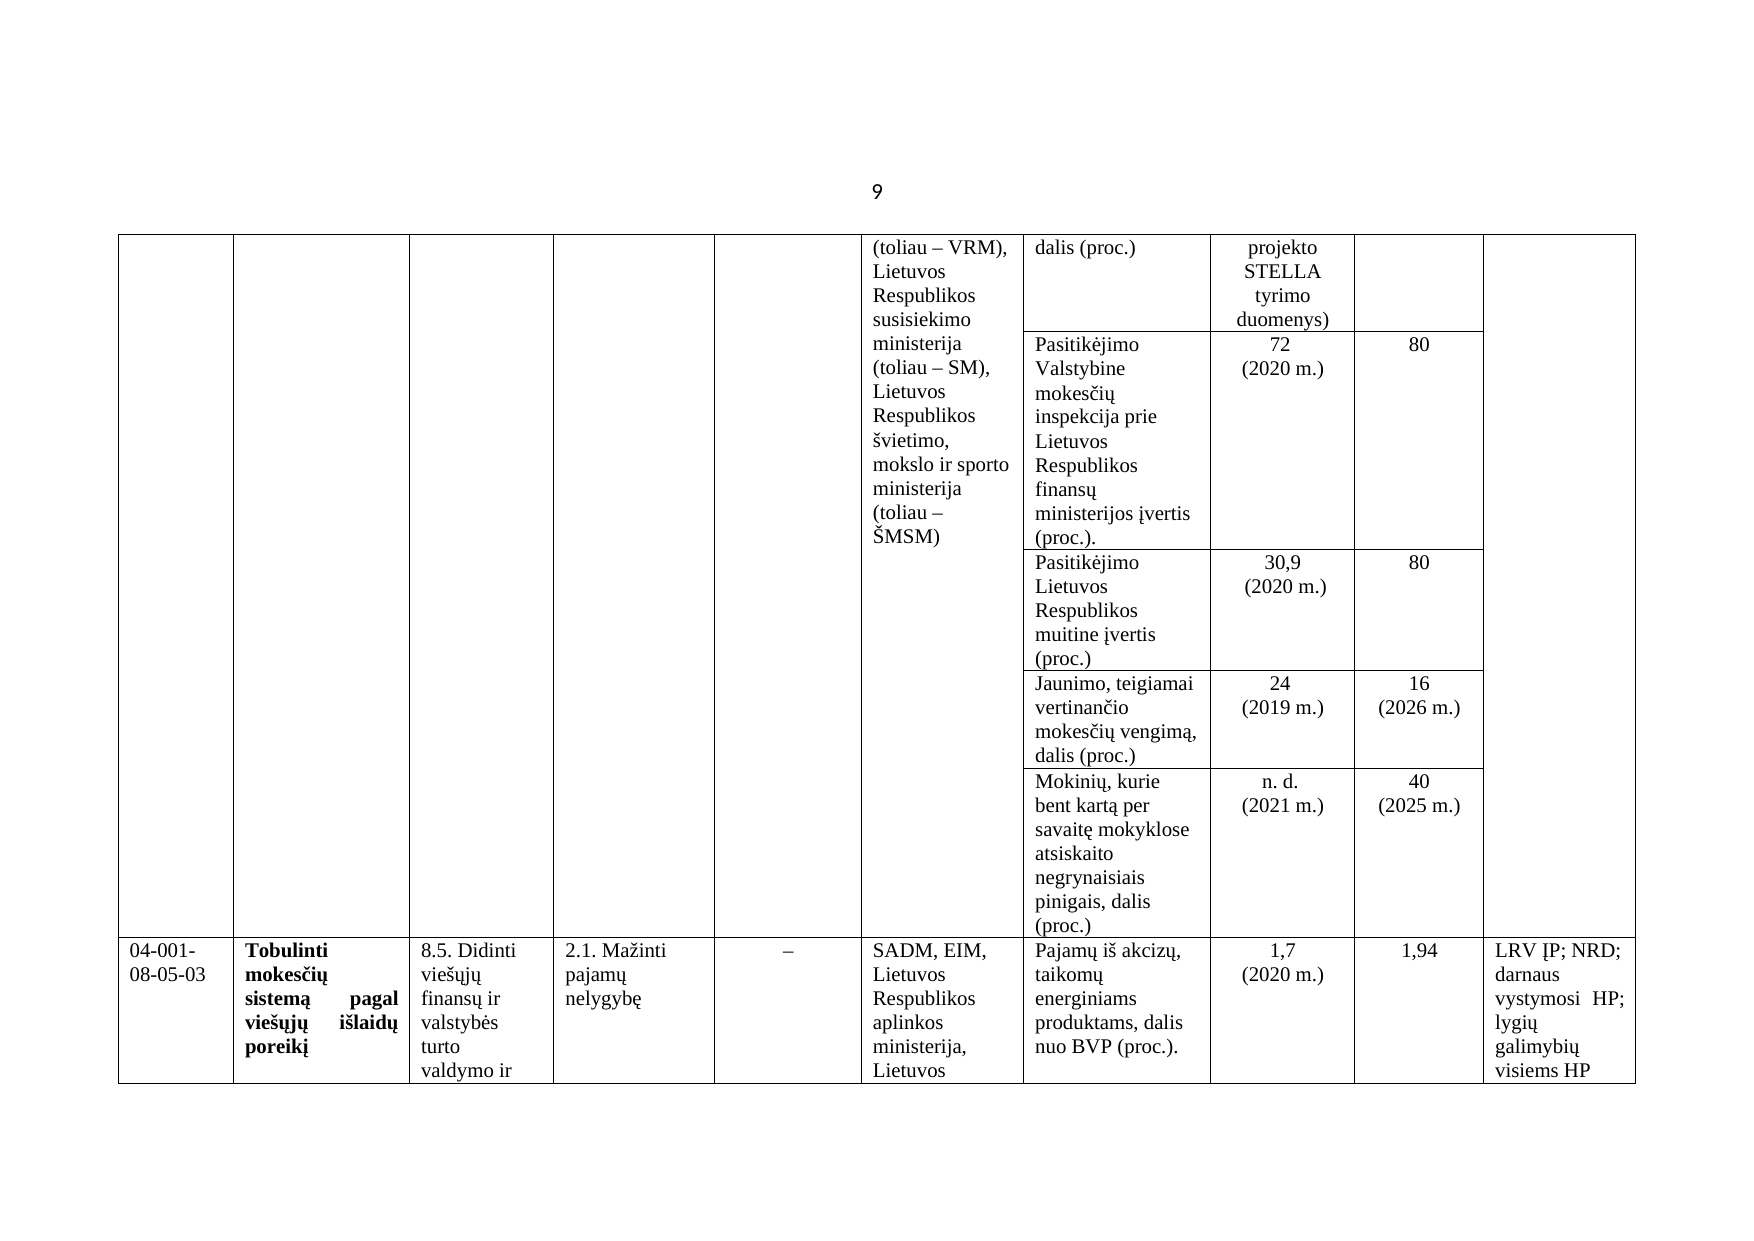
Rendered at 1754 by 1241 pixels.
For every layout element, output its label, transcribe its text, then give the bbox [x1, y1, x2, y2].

table_cell 30,9 (2020 m.) [1211, 550, 1354, 670]
table_cell [554, 235, 714, 937]
table_cell 72 (2020 m.) [1211, 332, 1354, 549]
table_cell – [715, 938, 861, 1082]
table_cell (toliau – VRM), Lietuvos Respublikos susisiekimo ministerija (toliau – SM), Lietuvos Respublikos švietimo, mokslo ir sporto ministerija (toliau – ŠMSM) [862, 235, 1023, 937]
table_cell 40 (2025 m.) [1355, 769, 1483, 937]
table_cell [410, 235, 553, 937]
table_cell projekto STELLA tyrimo duomenys) [1211, 235, 1354, 331]
table_cell 80 [1355, 332, 1483, 549]
table_cell 8.5. Didinti viešųjų finansų ir valstybės turto valdymo ir [410, 938, 553, 1082]
table_cell [234, 235, 409, 937]
table_cell [119, 235, 233, 937]
table_cell [715, 235, 861, 937]
table_cell Pasitikėjimo Valstybine mokesčių inspekcija prie Lietuvos Respublikos finansų ministerijos įvertis (proc.). [1024, 332, 1210, 549]
table_cell Tobulinti mokesčių sistemą pagal viešųjų išlaidų poreikį [234, 938, 409, 1082]
table_cell Pasitikėjimo Lietuvos Respublikos muitine įvertis (proc.) [1024, 550, 1210, 670]
table_cell 1,7 (2020 m.) [1211, 938, 1354, 1082]
table_cell Mokinių, kurie bent kartą per savaitę mokyklose atsiskaito negrynaisiais pinigais, dalis (proc.) [1024, 769, 1210, 937]
table_cell SADM, EIM, Lietuvos Respublikos aplinkos ministerija, Lietuvos [862, 938, 1023, 1082]
table_cell LRV ĮP; NRD; darnaus vystymosi HP; lygių galimybių visiems HP [1484, 938, 1635, 1082]
table_cell 04-001-08-05-03 [119, 938, 233, 1082]
table_cell 2.1. Mažinti pajamų nelygybę [554, 938, 714, 1082]
table_cell 1,94 [1355, 938, 1483, 1082]
table_cell 24 (2019 m.) [1211, 671, 1354, 767]
table_cell 16 (2026 m.) [1355, 671, 1483, 767]
table_cell Pajamų iš akcizų, taikomų energiniams produktams, dalis nuo BVP (proc.). [1024, 938, 1210, 1082]
table_cell n. d. (2021 m.) [1211, 769, 1354, 937]
table_cell 80 [1355, 550, 1483, 670]
table_cell [1355, 235, 1483, 331]
table_cell [1484, 235, 1635, 937]
table_cell Jaunimo, teigiamai vertinančio mokesčių vengimą, dalis (proc.) [1024, 671, 1210, 767]
table_cell dalis (proc.) [1024, 235, 1210, 331]
